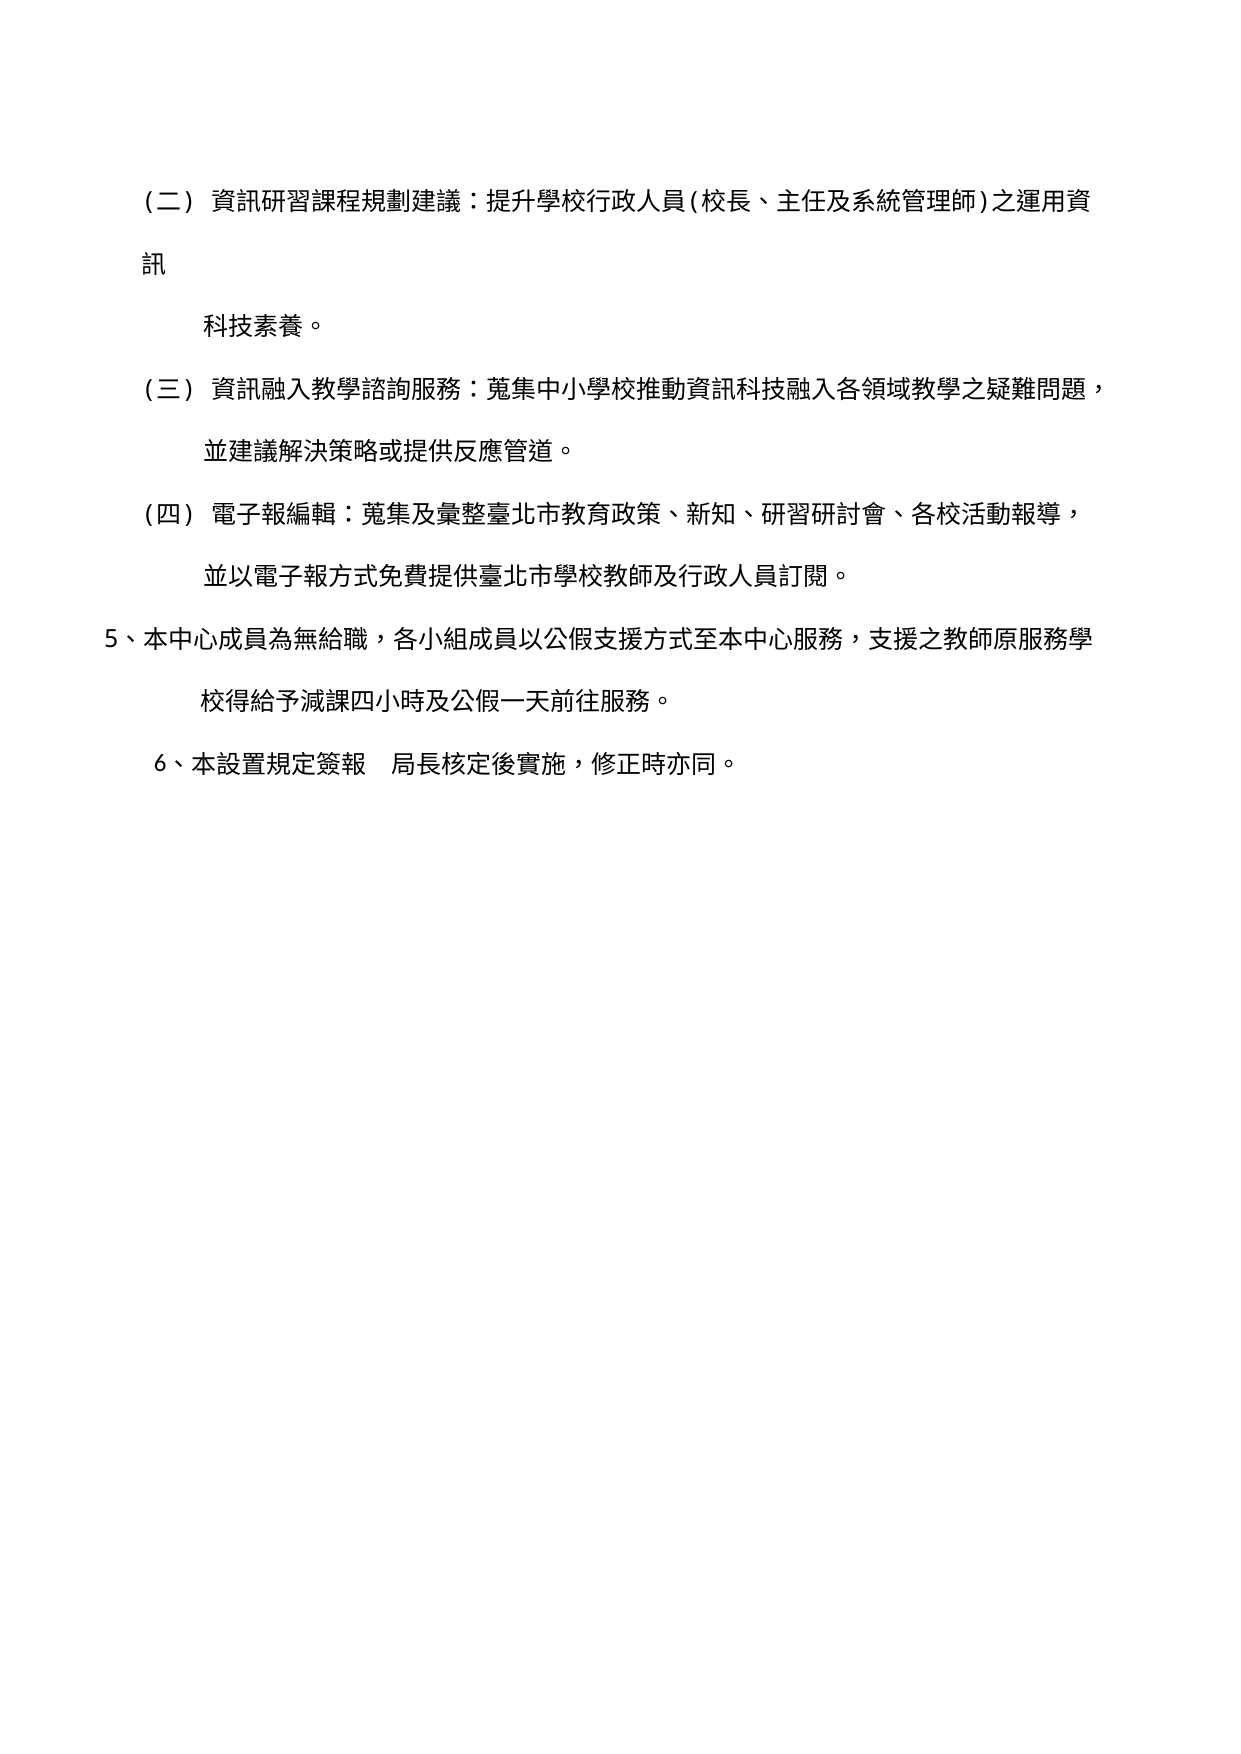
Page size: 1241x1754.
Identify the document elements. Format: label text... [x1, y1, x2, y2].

text 並以電子報方式免費提供臺北市學校教師及行政人員訂閱。 [141, 533, 1107, 596]
list 本設置規定簽報 局長核定後實施，修正時亦同。 [153, 721, 1107, 783]
text (二) 資訊研習課程規劃建議：提升學校行政人員(校長、主任及系統管理師)之運用資訊 [141, 158, 1107, 283]
text 並建議解決策略或提供反應管道。 (四) 電子報編輯：蒐集及彙整臺北市教育政策、新知、研習研討會、各校活動報導， [141, 408, 1107, 533]
list 本中心成員為無給職，各小組成員以公假支援方式至本中心服務，支援之教師原服務學校得給予減課四小時及公假一天前往服務。 [103, 596, 1107, 721]
text 科技素養。 (三) 資訊融入教學諮詢服務：蒐集中小學校推動資訊科技融入各領域教學之疑難問題， [141, 283, 1107, 408]
